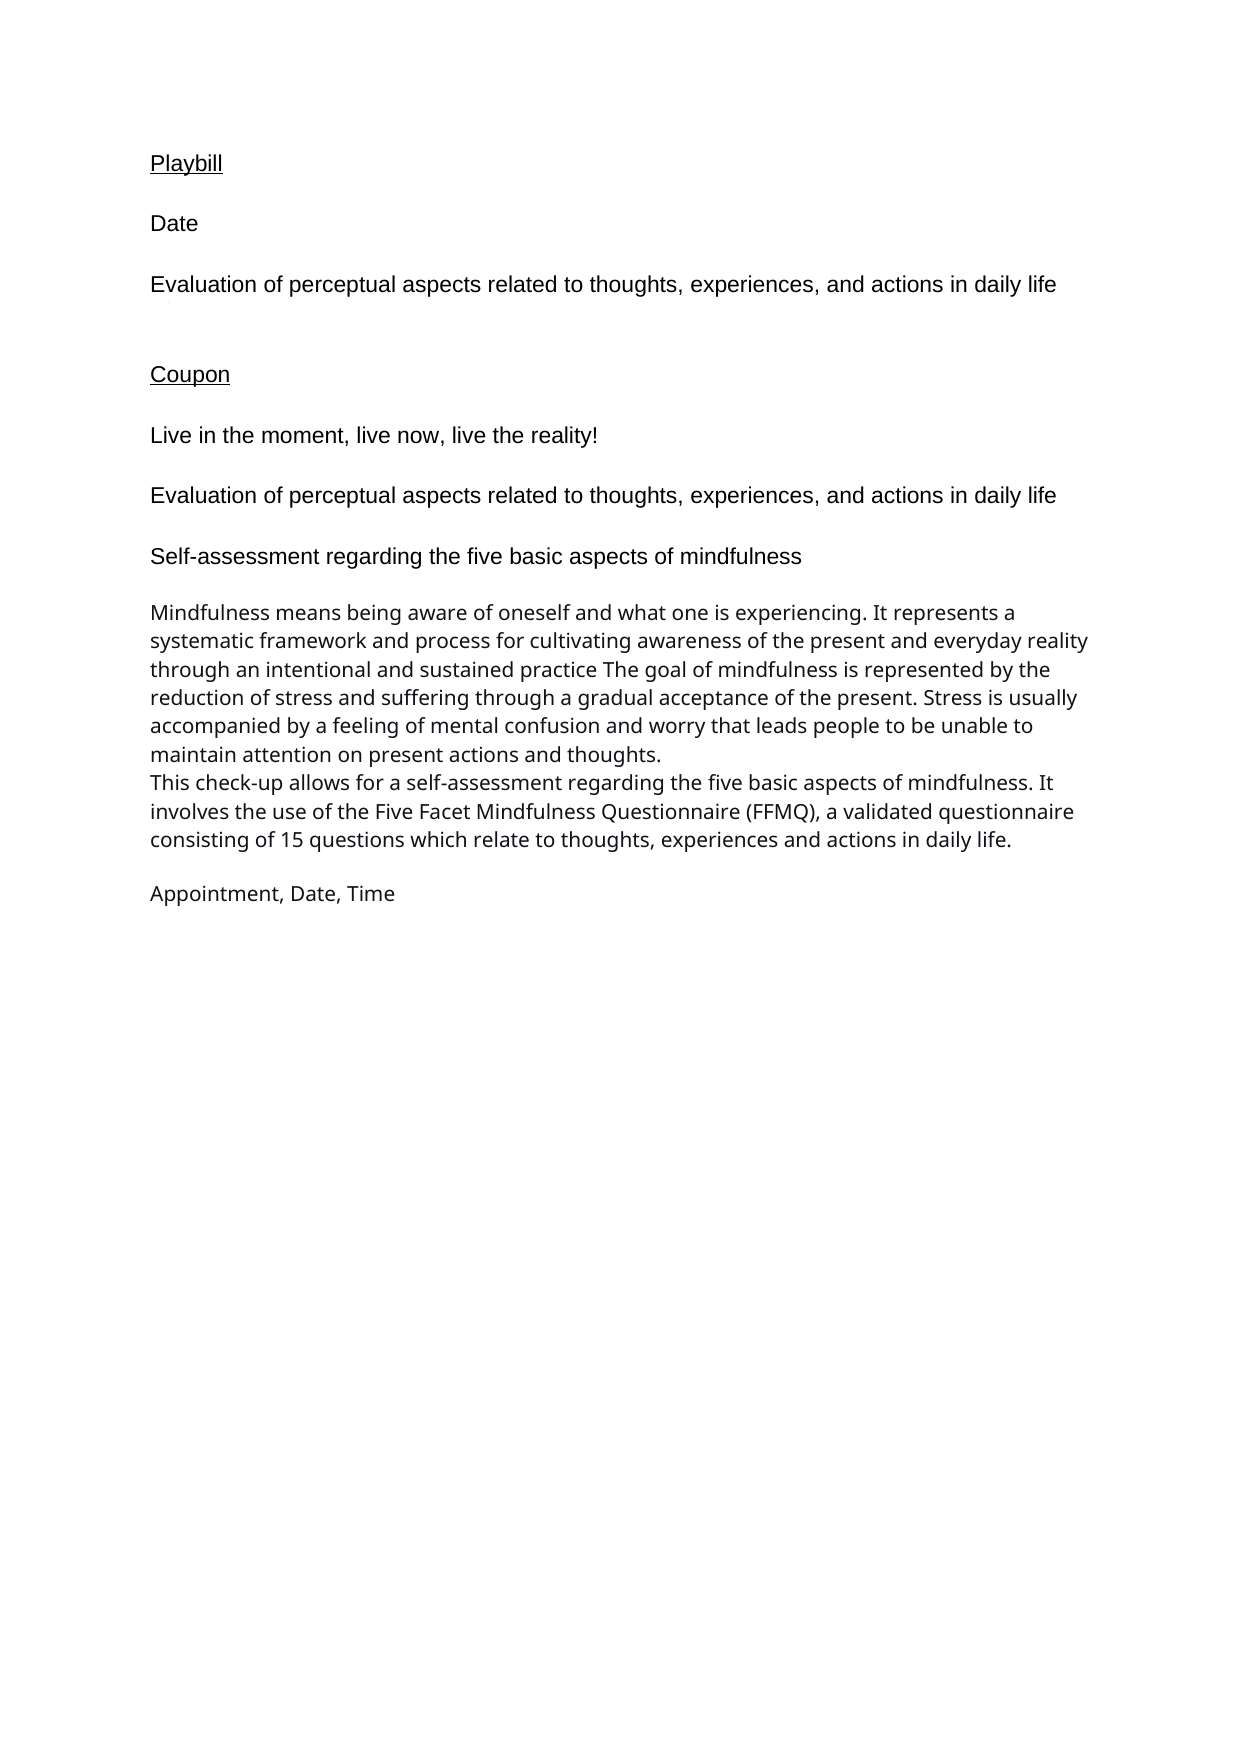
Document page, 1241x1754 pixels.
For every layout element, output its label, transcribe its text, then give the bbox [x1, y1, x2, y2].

text Playbill [150, 150, 1090, 176]
text Evaluation of perceptual aspects related to thoughts, experiences, and actions in daily life [150, 271, 1090, 297]
text Date [150, 210, 1090, 237]
text Coupon [150, 361, 1090, 388]
text Self-assessment regarding the five basic aspects of mindfulness [150, 543, 1090, 569]
text Live in the moment, live now, live the reality! [150, 422, 1090, 448]
text Evaluation of perceptual aspects related to thoughts, experiences, and actions in daily life [150, 482, 1090, 509]
text Appointment, Date, Time [150, 879, 1090, 907]
text Mindfulness means being aware of oneself and what one is experiencing. It represents a systematic framework and process for cultivating awareness of the present and everyday reality through an intentional and sustained practice The goal of mindfulness is represented by the reduction of stress and suffering through a gradual acceptance of the present. Stress is usually accompanied by a feeling of mental confusion and worry that leads people to be unable to maintain attention on present actions and thoughts. This check-up allows for a self-assessment regarding the five basic aspects of mindfulness. It involves the use of the Five Facet Mindfulness Questionnaire (FFMQ), a validated questionnaire consisting of 15 questions which relate to thoughts, experiences and actions in daily life. [150, 598, 1090, 854]
